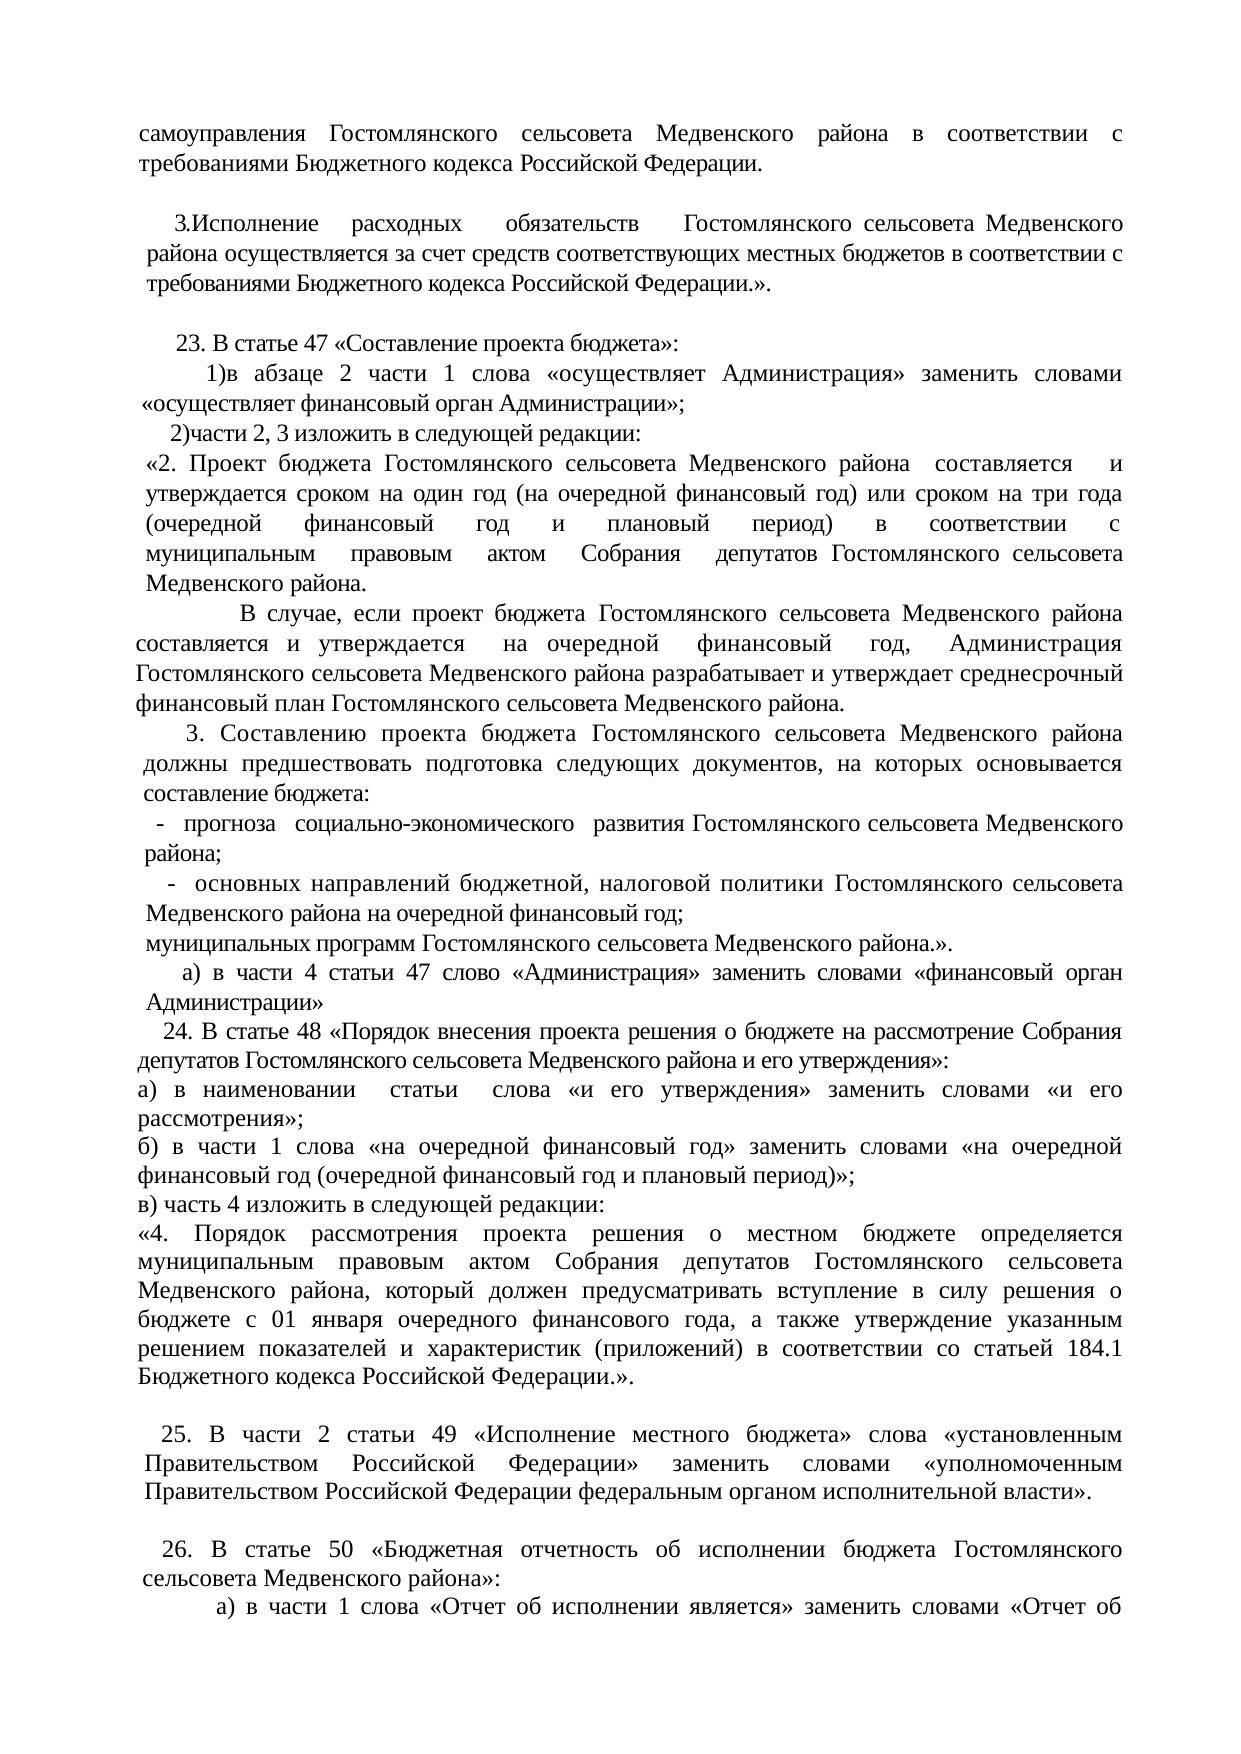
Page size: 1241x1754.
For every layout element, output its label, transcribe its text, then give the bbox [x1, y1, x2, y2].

text муниципальных программ Гостомлянского сельсовета Медвенского района.». [143, 928, 1123, 956]
text 3. Составлению проекта бюджета Гостомлянского сельсовета Медвенского района должны предшествовать подготовка следующих документов, на которых основывается составление бюджета: [143, 718, 1123, 808]
text в) часть 4 изложить в следующей редакции: [137, 1189, 1123, 1218]
text самоуправления Гостомлянского сельсовета Медвенского района в соответствии с требованиями Бюджетного кодекса Российской Федерации. [139, 118, 1123, 177]
text 3.Исполнение расходных обязательств Гостомлянского сельсовета Медвенского района осуществляется за счет средств соответствующих местных бюджетов в соответствии с требованиями Бюджетного кодекса Российской Федерации.». [146, 208, 1123, 298]
text б) в части 1 слова «на очередной финансовый год» заменить словами «на очередной финансовый год (очередной финансовый год и плановый период)»; [137, 1131, 1123, 1189]
text 26. В статье 50 «Бюджетная отчетность об исполнении бюджета Гостомлянского сельсовета Медвенского района»: [142, 1534, 1123, 1591]
text 23. В статье 47 «Составление проекта бюджета»: [141, 328, 1123, 358]
text - прогноза социально-экономического развития Гостомлянского сельсовета Медвенского района; [143, 808, 1123, 868]
text а) в части 4 статьи 47 слово «Администрация» заменить словами «финансовый орган Администрации» [145, 956, 1123, 1016]
text - основных направлений бюджетной, налоговой политики Гостомлянского сельсовета Медвенского района на очередной финансовый год; [145, 868, 1123, 928]
text «4. Порядок рассмотрения проекта решения о местном бюджете определяется муниципальным правовым актом Собрания депутатов Гостомлянского сельсовета Медвенского района, который должен предусматривать вступление в силу решения о бюджете с 01 января очередного финансового года, а также утверждение указанным решением показателей и характеристик (приложений) в соответствии со статьей 184.1 Бюджетного кодекса Российской Федерации.». [137, 1218, 1123, 1390]
text В случае, если проект бюджета Гостомлянского сельсовета Медвенского района составляется и утверждается на очередной финансовый год, Администрация Гостомлянского сельсовета Медвенского района разрабатывает и утверждает среднесрочный финансовый план Гостомлянского сельсовета Медвенского района. [135, 598, 1123, 718]
text «2. Проект бюджета Гостомлянского сельсовета Медвенского района составляется и утверждается сроком на один год (на очередной финансовый год) или сроком на три года (очередной финансовый год и плановый период) в соответствии с муниципальным правовым актом Собрания депутатов Гостомлянского сельсовета Медвенского района. [145, 448, 1123, 598]
text 24. В статье 48 «Порядок внесения проекта решения о бюджете на рассмотрение Собрания депутатов Гостомлянского сельсовета Медвенского района и его утверждения»: [137, 1016, 1123, 1074]
text 1)в абзаце 2 части 1 слова «осуществляет Администрация» заменить словами «осуществляет финансовый орган Администрации»; [141, 358, 1123, 418]
text 2)части 2, 3 изложить в следующей редакции: [141, 418, 1123, 448]
text а) в части 1 слова «Отчет об исполнении является» заменить словами «Отчет об [142, 1591, 1123, 1620]
text а) в наименовании статьи слова «и его утверждения» заменить словами «и его рассмотрения»; [137, 1074, 1123, 1131]
text 25. В части 2 статьи 49 «Исполнение местного бюджета» слова «установленным Правительством Российской Федерации» заменить словами «уполномоченным Правительством Российской Федерации федеральным органом исполнительной власти». [144, 1419, 1123, 1505]
